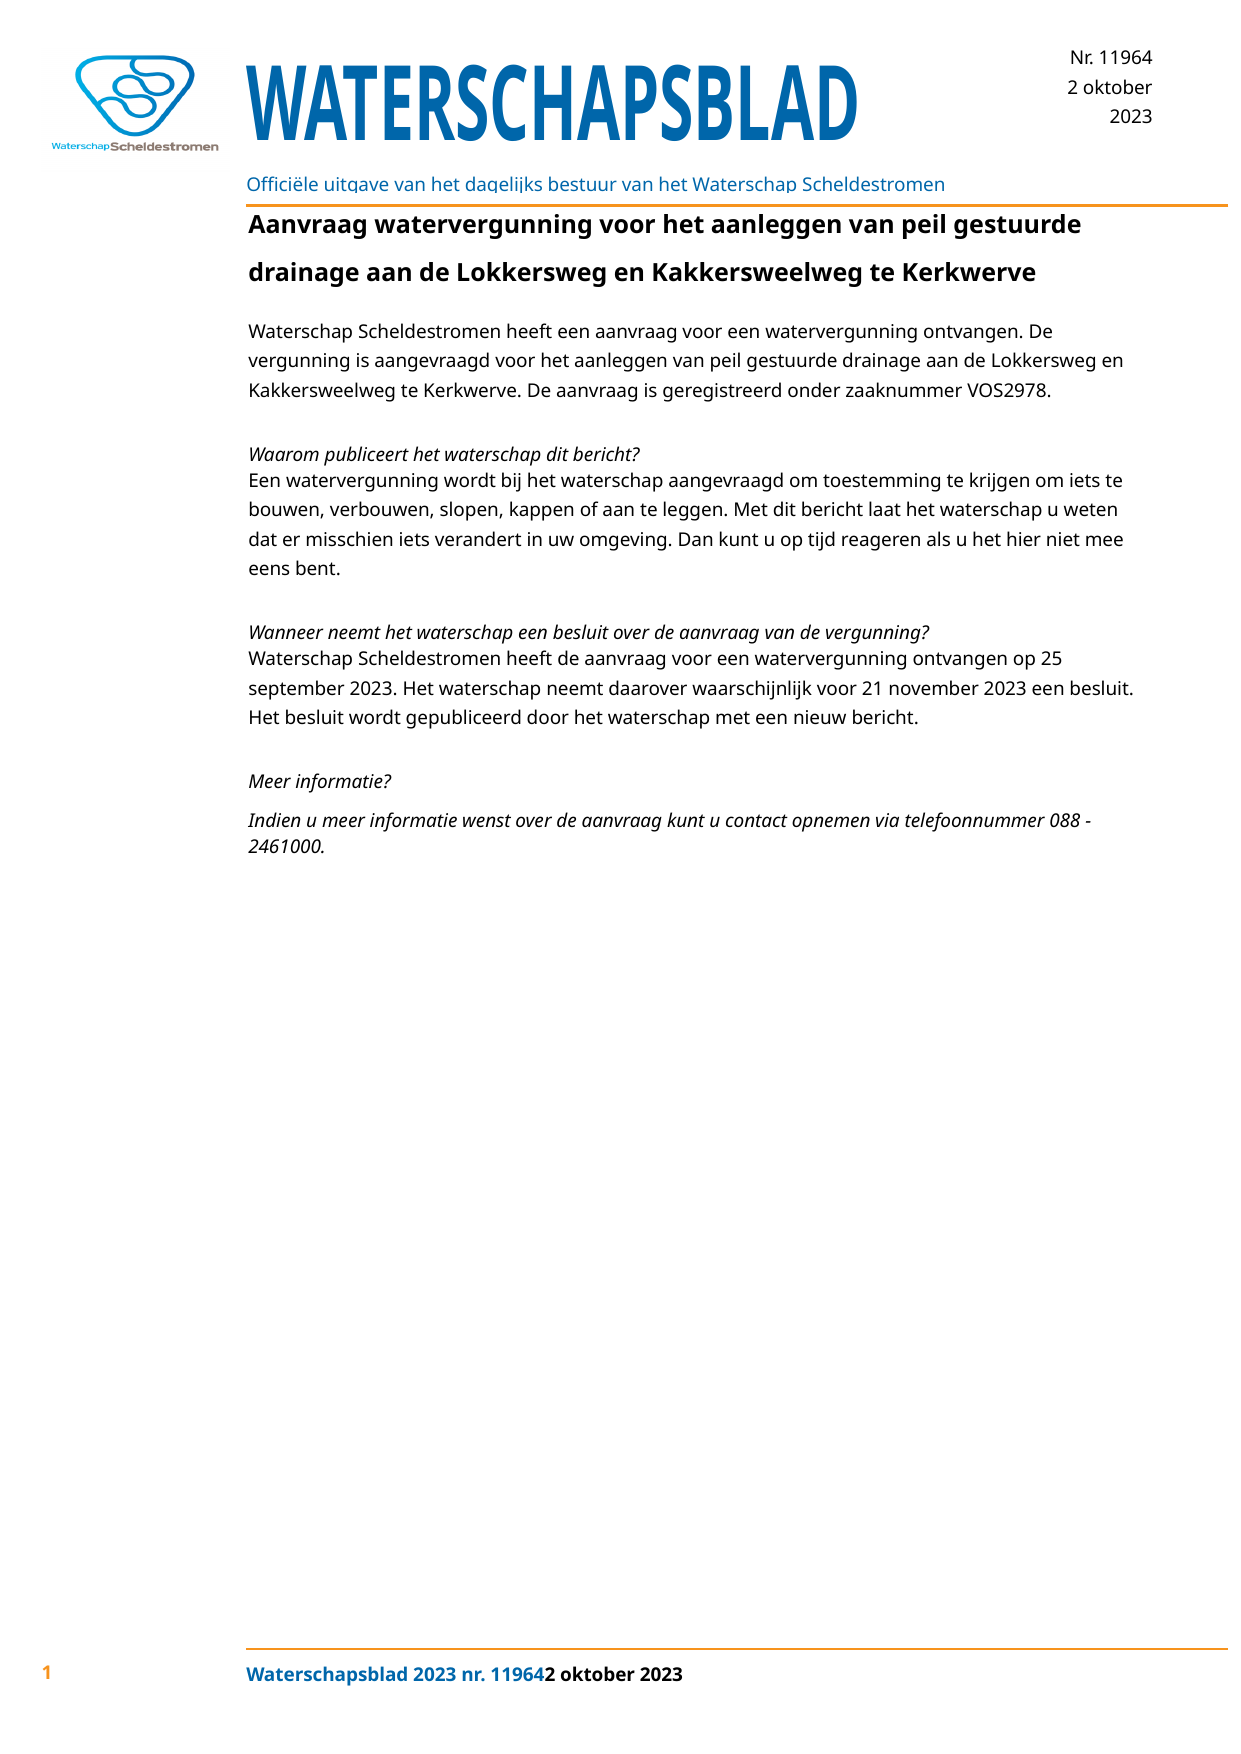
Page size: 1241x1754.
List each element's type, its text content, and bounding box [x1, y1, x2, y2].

text Wanneer neemt het waterschap een besluit over de aanvraag van de vergunning? [248, 619, 1152, 645]
text Waterschap Scheldestromen heeft de aanvraag voor een watervergunning ontvangen op 25 september 2023. Het waterschap neemt daarover waarschijnlijk voor 21 november 2023 een besluit. Het besluit wordt gepubliceerd door het waterschap met een nieuw bericht. [248, 645, 1152, 730]
text Indien u meer informatie wenst over de aanvraag kunt u contact opnemen via telefoonnummer 088 - 2461000. [248, 808, 1152, 859]
picture [41, 47, 231, 172]
text Waarom publiceert het waterschap dit bericht? [248, 441, 1152, 467]
text Een watervergunning wordt bij het waterschap aangevraagd om toestemming te krijgen om iets te bouwen, verbouwen, slopen, kappen of aan te leggen. Met dit bericht laat het waterschap u weten dat er misschien iets verandert in uw omgeving. Dan kunt u op tijd reageren als u het hier niet mee eens bent. [248, 467, 1152, 581]
text Meer informatie? [248, 768, 1152, 794]
text Waterschap Scheldestromen heeft een aanvraag voor een watervergunning ontvangen. De vergunning is aangevraagd voor het aanleggen van peil gestuurde drainage aan de Lokkersweg en Kakkersweelweg te Kerkwerve. De aanvraag is geregistreerd onder zaaknummer VOS2978. [248, 318, 1152, 403]
text Aanvraag watervergunning voor het aanleggen van peil gestuurde drainage aan de Lokkersweg en Kakkersweelweg te Kerkwerve [248, 207, 1152, 288]
